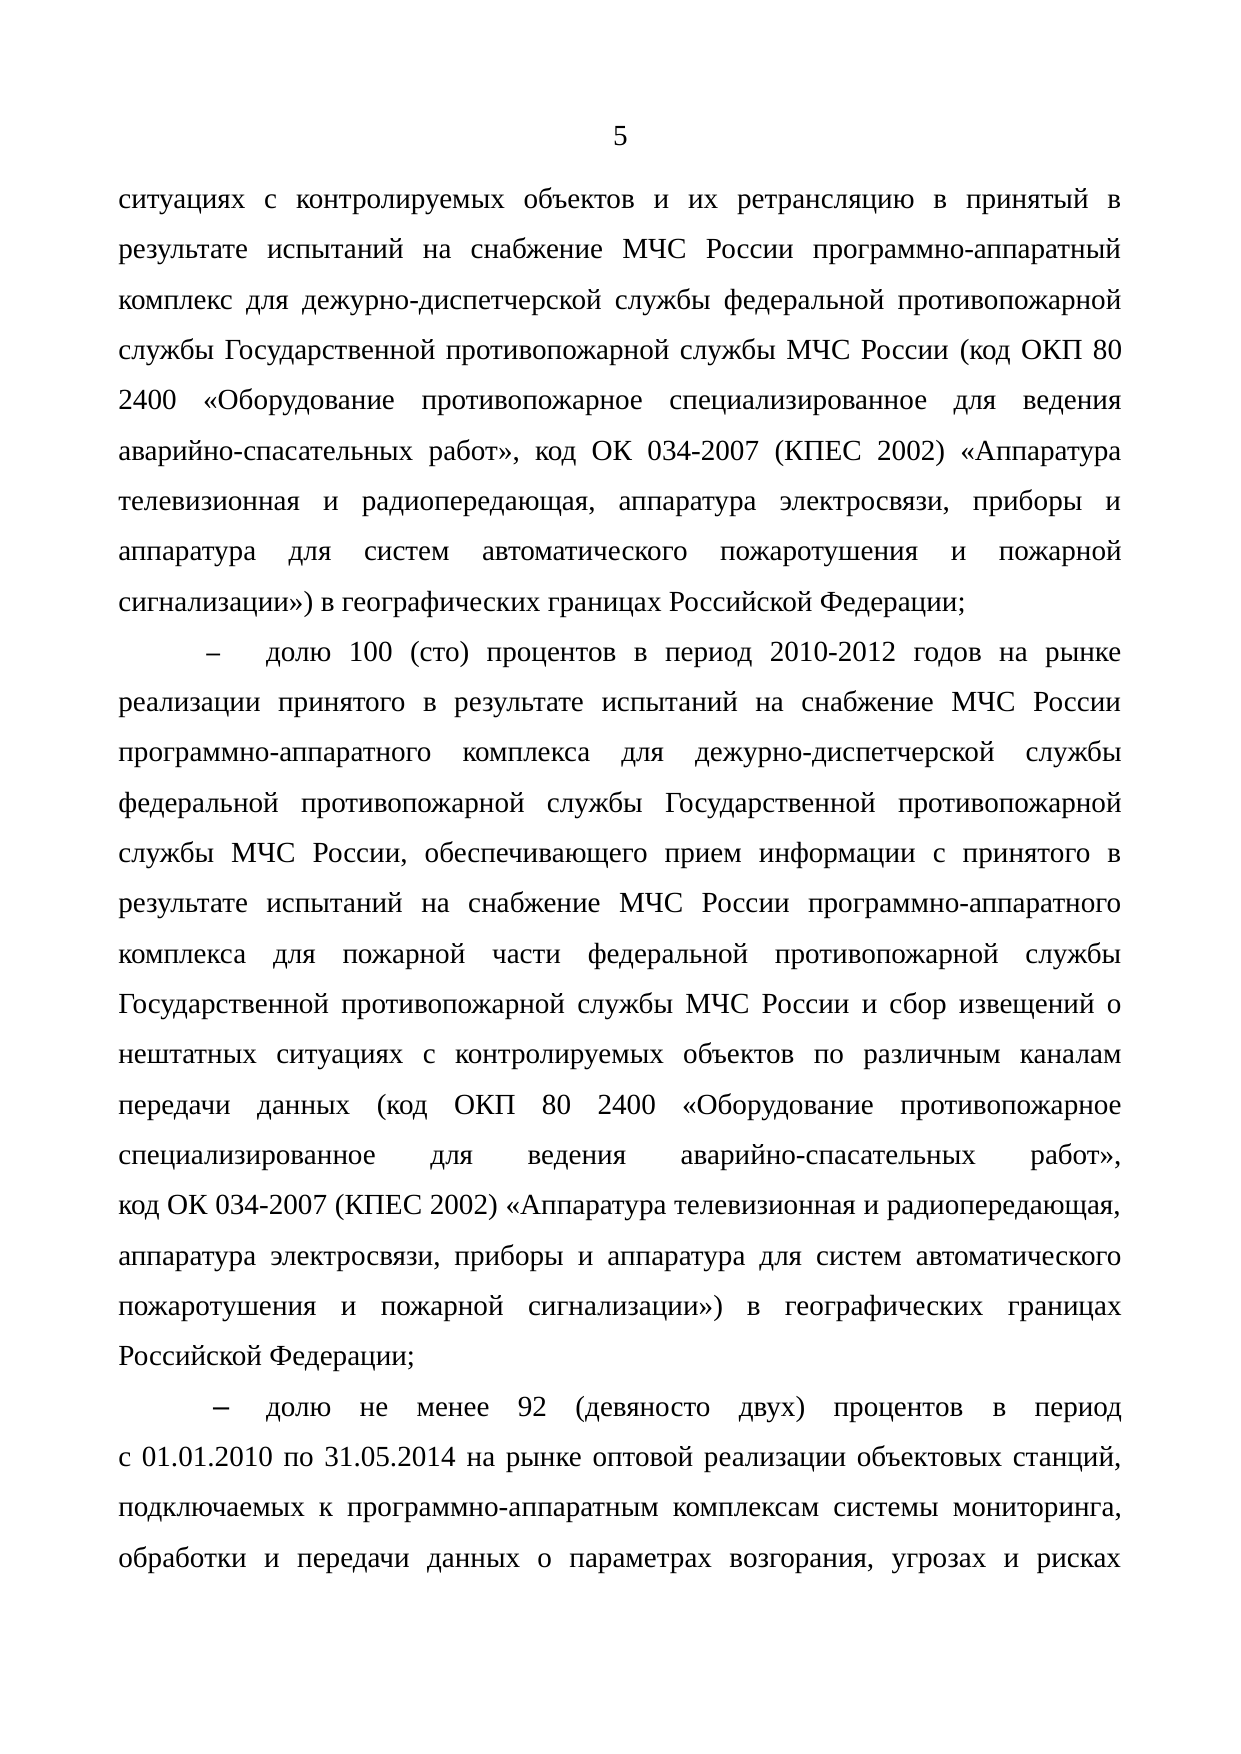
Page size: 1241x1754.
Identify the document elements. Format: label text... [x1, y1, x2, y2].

list долю 100 (сто) процентов в период 2010-2012 годов на рынке реализации принятого в результате испытаний на снабжение МЧС России программно-аппаратного комплекса для дежурно-диспетчерской службы федеральной противопожарной службы Государственной противопожарной службы МЧС России, обеспечивающего прием информации с принятого в результате испытаний на снабжение МЧС России программно-аппаратного комплекса для пожарной части федеральной противопожарной службы Государственной противопожарной службы МЧС России и сбор извещений о нештатных ситуациях с контролируемых объектов по различным каналам передачи данных (код ОКП 80 2400 «Оборудование противопожарное специализированное для ведения аварийно-спасательных работ», код ОК 034-2007 (КПЕС 2002) «Аппаратура телевизионная и радиопередающая, аппаратура электросвязи, приборы и аппаратура для систем автоматического пожаротушения и пожарной сигнализации») в географических границах Российской Федерации; [118, 634, 1122, 1372]
text ситуациях с контролируемых объектов и их ретрансляцию в принятый в результате испытаний на снабжение МЧС России программно-аппаратный комплекс для дежурно-диспетчерской службы федеральной противопожарной службы Государственной противопожарной службы МЧС России (код ОКП 80 2400 «Оборудование противопожарное специализированное для ведения аварийно-спасательных работ», код ОК 034-2007 (КПЕС 2002) «Аппаратура телевизионная и радиопередающая, аппаратура электросвязи, приборы и аппаратура для систем автоматического пожаротушения и пожарной сигнализации») в географических границах Российской Федерации; [118, 181, 1122, 617]
list долю не менее 92 (девяносто двух) процентов в период с 01.01.2010 по 31.05.2014 на рынке оптовой реализации объектовых станций, подключаемых к программно-аппаратным комплексам системы мониторинга, обработки и передачи данных о параметрах возгорания, угрозах и рисках [118, 1389, 1122, 1573]
